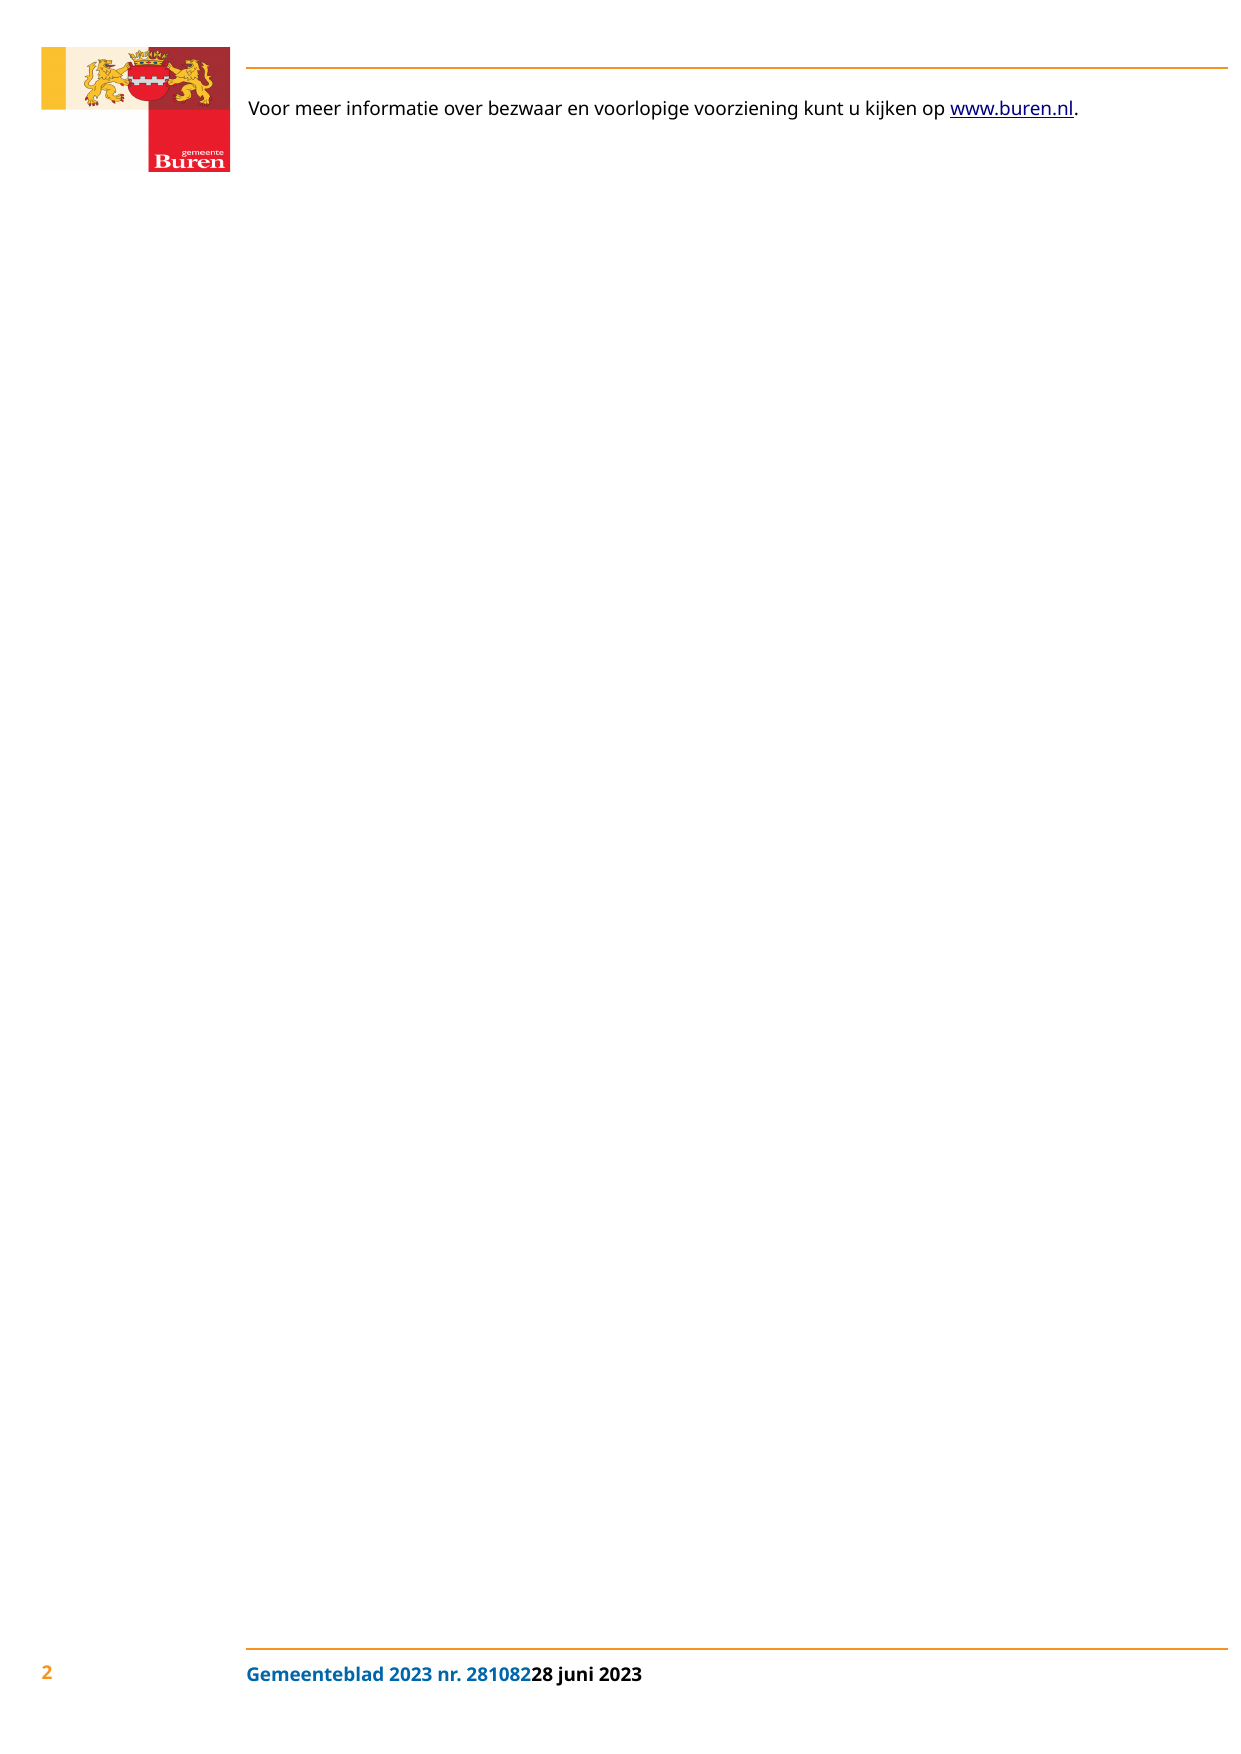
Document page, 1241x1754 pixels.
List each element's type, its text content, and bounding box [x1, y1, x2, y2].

picture [41, 47, 231, 172]
text Voor meer informatie over bezwaar en voorlopige voorziening kunt u kijken op www.buren.nl. [248, 95, 1152, 121]
